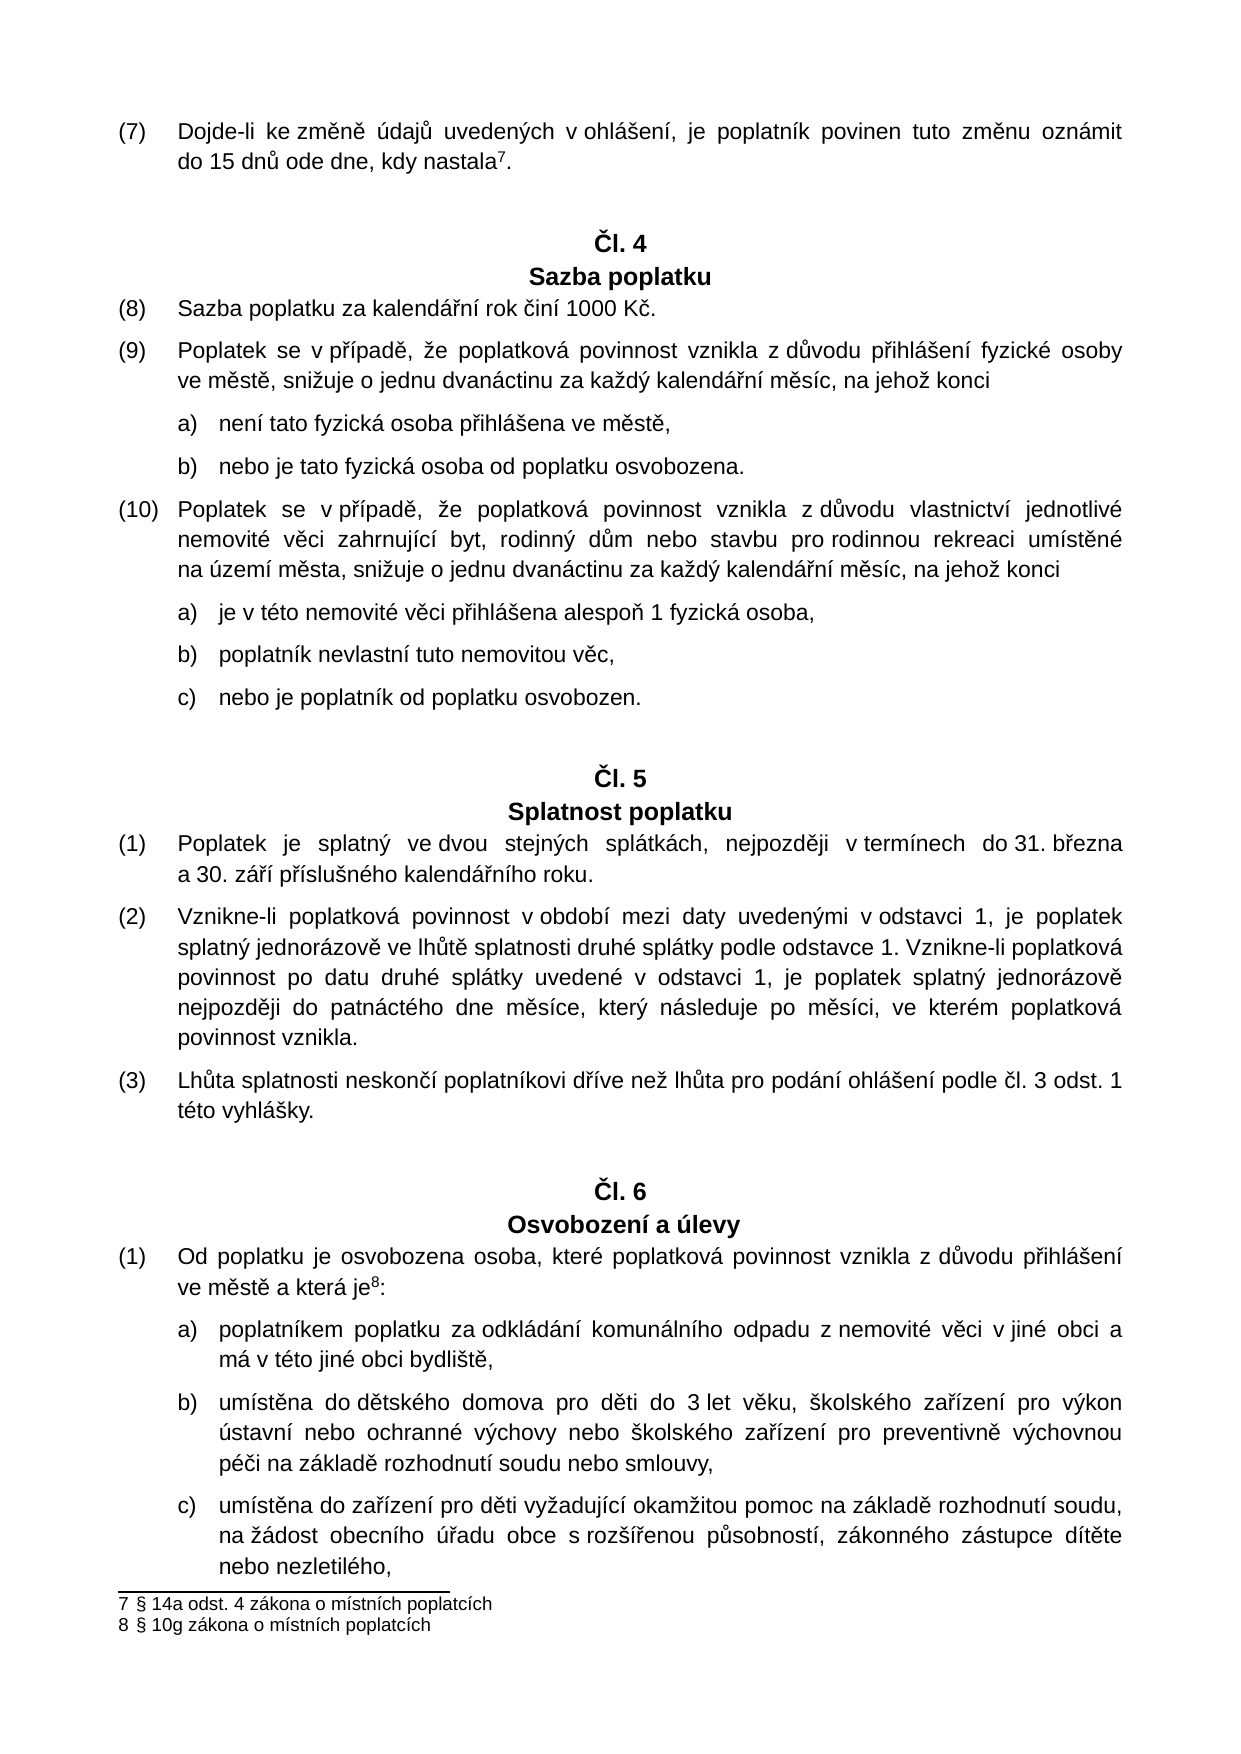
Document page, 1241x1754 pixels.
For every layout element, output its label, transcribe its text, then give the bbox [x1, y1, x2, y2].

list nebo je tato fyzická osoba od poplatku osvobozena. [177, 453, 1122, 479]
list je v této nemovité věci přihlášena alespoň 1 fyzická osoba, [177, 599, 1122, 625]
list Poplatek se v případě, že poplatková povinnost vznikla z důvodu vlastnictví jednotlivé nemovité věci zahrnující byt, rodinný dům nebo stavbu pro rodinnou rekreaci umístěné na území města, snižuje o jednu dvanáctinu za každý kalendářní měsíc, na jehož konci [118, 496, 1122, 582]
list Poplatek je splatný ve dvou stejných splátkách, nejpozději v termínech do 31. března a 30. září příslušného kalendářního roku. [118, 830, 1122, 887]
list Lhůta splatnosti neskončí poplatníkovi dříve než lhůta pro podání ohlášení podle čl. 3 odst. 1 této vyhlášky. [118, 1067, 1122, 1123]
list umístěna do zařízení pro děti vyžadující okamžitou pomoc na základě rozhodnutí soudu, na žádost obecního úřadu obce s rozšířenou působností, zákonného zástupce dítěte nebo nezletilého, [177, 1492, 1122, 1579]
list § 10g zákona o místních poplatcích [118, 1614, 1122, 1635]
subtitle Čl. 4 Sazba poplatku [118, 228, 1122, 290]
list Vznikne-li poplatková povinnost v období mezi daty uvedenými v odstavci 1, je poplatek splatný jednorázově ve lhůtě splatnosti druhé splátky podle odstavce 1. Vznikne-li poplatková povinnost po datu druhé splátky uvedené v odstavci 1, je poplatek splatný jednorázově nejpozději do patnáctého dne měsíce, který následuje po měsíci, ve kterém poplatková povinnost vznikla. [118, 903, 1122, 1051]
subtitle Čl. 6 Osvobození a úlevy [118, 1177, 1122, 1239]
list není tato fyzická osoba přihlášena ve městě, [177, 410, 1122, 437]
subtitle Čl. 5 Splatnost poplatku [118, 764, 1122, 826]
list Sazba poplatku za kalendářní rok činí 1000 Kč. [118, 294, 1122, 321]
list Dojde-li ke změně údajů uvedených v ohlášení, je poplatník povinen tuto změnu oznámit do 15 dnů ode dne, kdy nastala. [118, 118, 1122, 175]
list Od poplatku je osvobozena osoba, které poplatková povinnost vznikla z důvodu přihlášení ve městě a která je: [118, 1243, 1122, 1300]
list nebo je poplatník od poplatku osvobozen. [177, 684, 1122, 711]
list poplatník nevlastní tuto nemovitou věc, [177, 641, 1122, 668]
list umístěna do dětského domova pro děti do 3 let věku, školského zařízení pro výkon ústavní nebo ochranné výchovy nebo školského zařízení pro preventivně výchovnou péči na základě rozhodnutí soudu nebo smlouvy, [177, 1389, 1122, 1476]
list § 14a odst. 4 zákona o místních poplatcích [118, 1592, 1122, 1614]
list poplatníkem poplatku za odkládání komunálního odpadu z nemovité věci v jiné obci a má v této jiné obci bydliště, [177, 1316, 1122, 1373]
list Poplatek se v případě, že poplatková povinnost vznikla z důvodu přihlášení fyzické osoby ve městě, snižuje o jednu dvanáctinu za každý kalendářní měsíc, na jehož konci [118, 337, 1122, 394]
